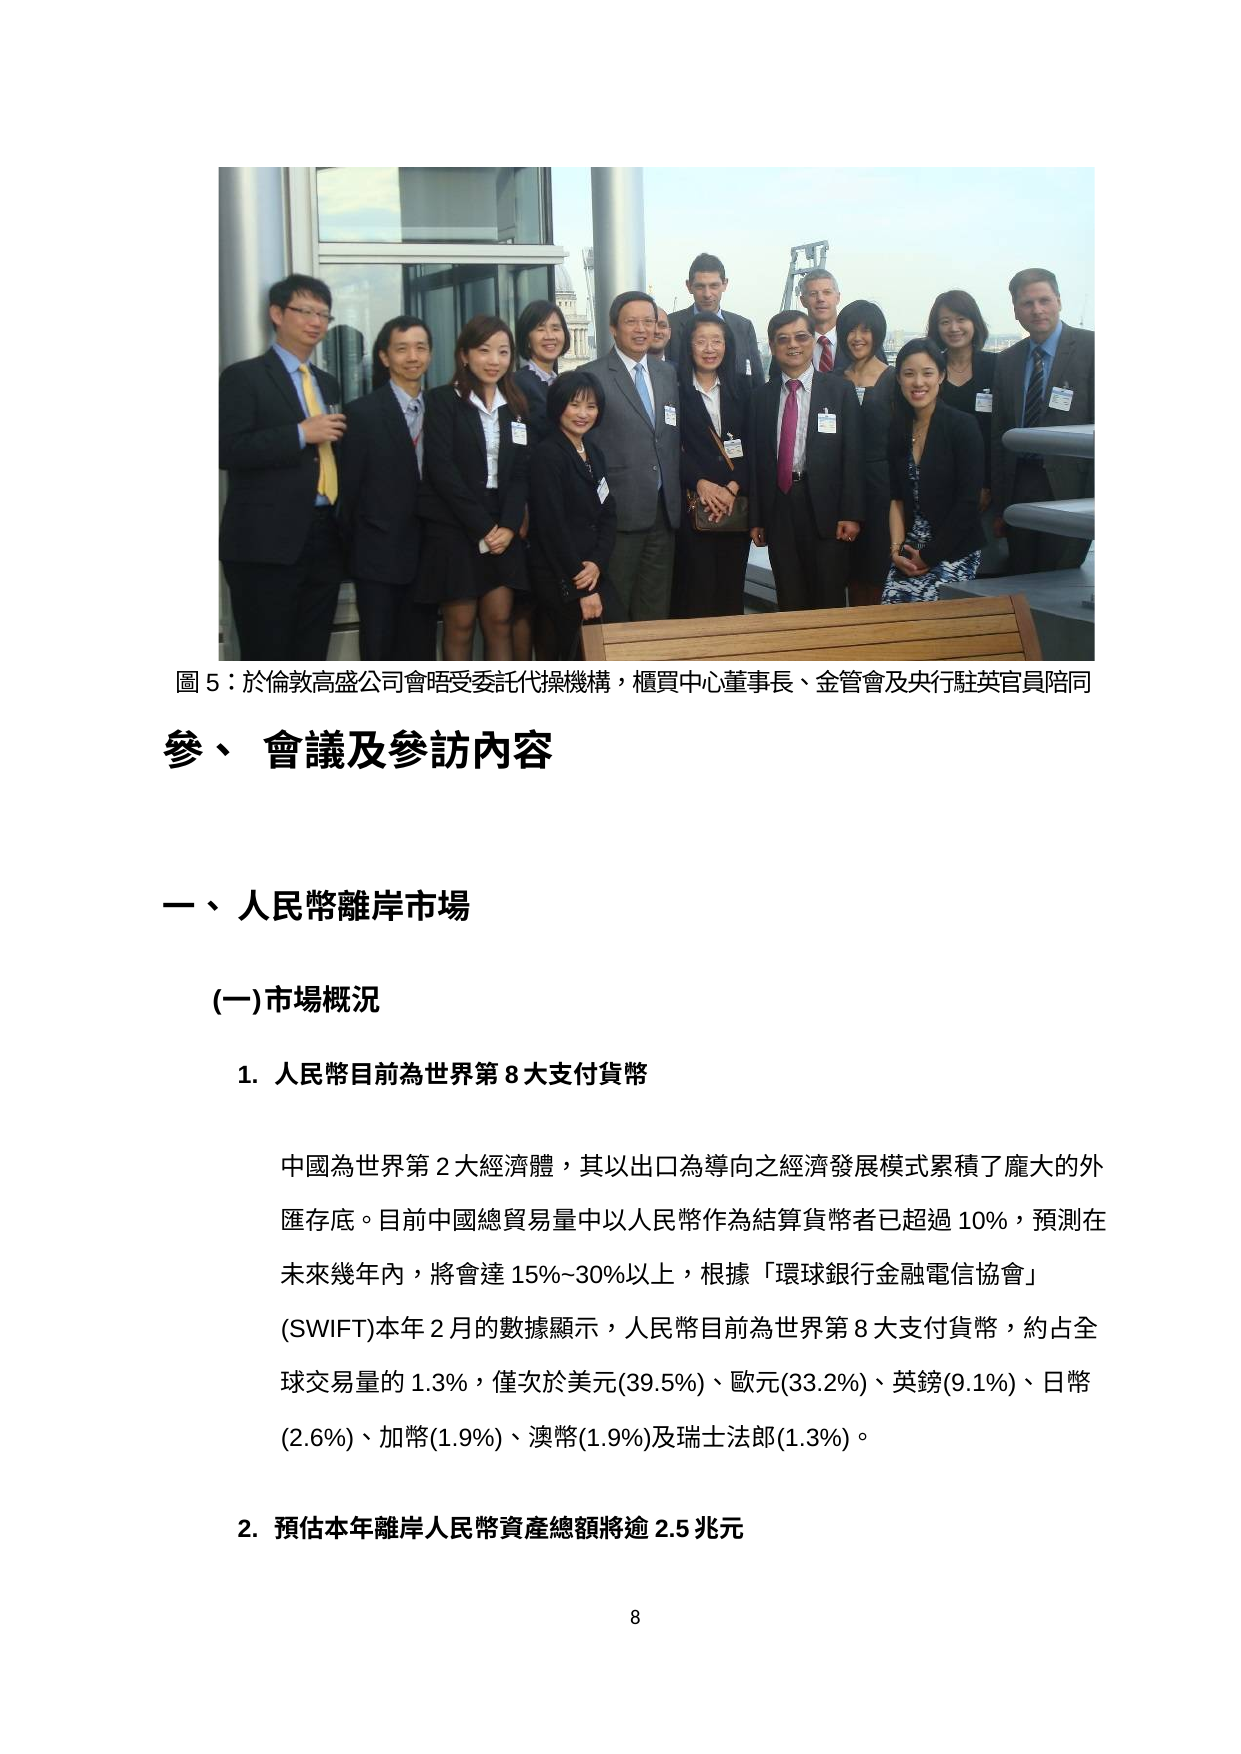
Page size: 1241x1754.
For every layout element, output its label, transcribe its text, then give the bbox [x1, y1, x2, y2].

subtitle 市場概況 [212, 967, 1107, 1021]
text 中國為世界第2大經濟體，其以出口為導向之經濟發展模式累積了龐大的外匯存底。目前中國總貿易量中以人民幣作為結算貨幣者已超過10%，預測在未來幾年內，將會達15%~30%以上，根據「環球銀行金融電信協會」(SWIFT)本年2月的數據顯示，人民幣目前為世界第8大支付貨幣，約占全球交易量的1.3%，僅次於美元(39.5%)、歐元(33.2%)、英鎊(9.1%)、日幣(2.6%)、加幣(1.9%)、澳幣(1.9%)及瑞士法郎(1.3%)。 [281, 1132, 1107, 1457]
subtitle 人民幣離岸市場 [162, 876, 1107, 930]
picture [218, 167, 1095, 661]
text 圖5：於倫敦高盛公司會晤受委託代操機構，櫃買中心董事長、金管會及央行駐英官員陪同 [162, 662, 1107, 699]
subtitle 預估本年離岸人民幣資產總額將逾2.5兆元 [237, 1494, 1107, 1548]
subtitle 會議及參訪內容 [162, 717, 1107, 778]
subtitle 人民幣目前為世界第8大支付貨幣 [237, 1040, 1107, 1094]
